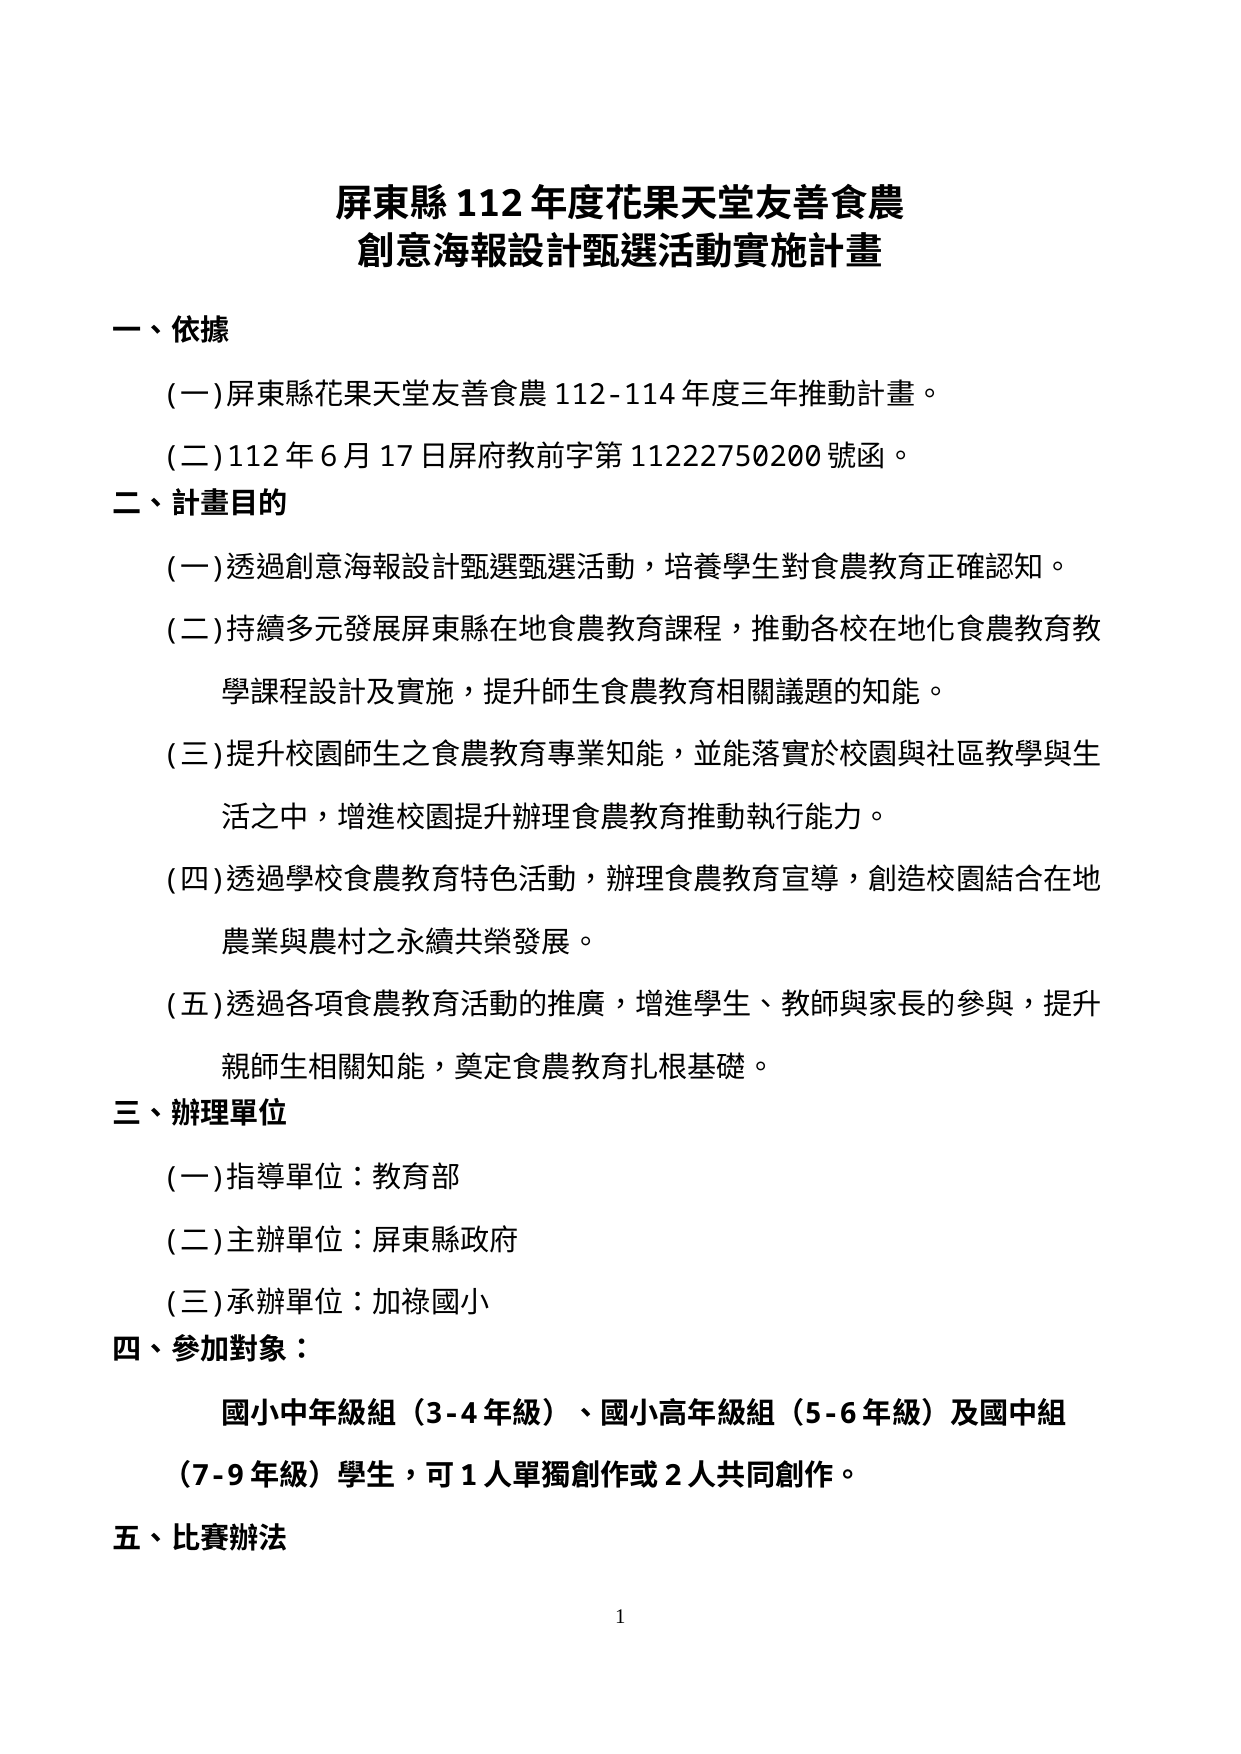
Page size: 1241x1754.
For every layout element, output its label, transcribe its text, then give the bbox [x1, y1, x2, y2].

text (二)112年6月17日屏府教前字第11222750200號函。 [162, 412, 1128, 475]
text 國小中年級組（3-4年級）、國小高年級組（5-6年級）及國中組（7-9年級）學生，可1人單獨創作或2人共同創作。 [162, 1369, 1128, 1494]
text (二)持續多元發展屏東縣在地食農教育課程，推動各校在地化食農教育教學課程設計及實施，提升師生食農教育相關議題的知能。 [162, 585, 1128, 710]
text 四、參加對象： [112, 1321, 1128, 1369]
text (三)提升校園師生之食農教育專業知能，並能落實於校園與社區教學與生活之中，增進校園提升辦理食農教育推動執行能力。 [162, 710, 1128, 835]
text (四)透過學校食農教育特色活動，辦理食農教育宣導，創造校園結合在地農業與農村之永續共榮發展。 [162, 835, 1128, 960]
text 三、辦理單位 [112, 1085, 1128, 1133]
text (三)承辦單位：加祿國小 [162, 1258, 1128, 1321]
text (五)透過各項食農教育活動的推廣，增進學生、教師與家長的參與，提升親師生相關知能，奠定食農教育扎根基礎。 [162, 960, 1128, 1085]
text 二、計畫目的 [112, 475, 1128, 523]
text (一)屏東縣花果天堂友善食農112-114年度三年推動計畫。 [162, 350, 1128, 412]
text 創意海報設計甄選活動實施計畫 [112, 221, 1128, 275]
text 一、依據 [112, 302, 1128, 350]
text (一)透過創意海報設計甄選甄選活動，培養學生對食農教育正確認知。 [162, 523, 1128, 585]
text 五、比賽辦法 [112, 1494, 1128, 1556]
text 屏東縣112年度花果天堂友善食農 [112, 158, 1128, 221]
text (二)主辦單位：屏東縣政府 [162, 1196, 1128, 1258]
text (一)指導單位：教育部 [162, 1133, 1128, 1196]
